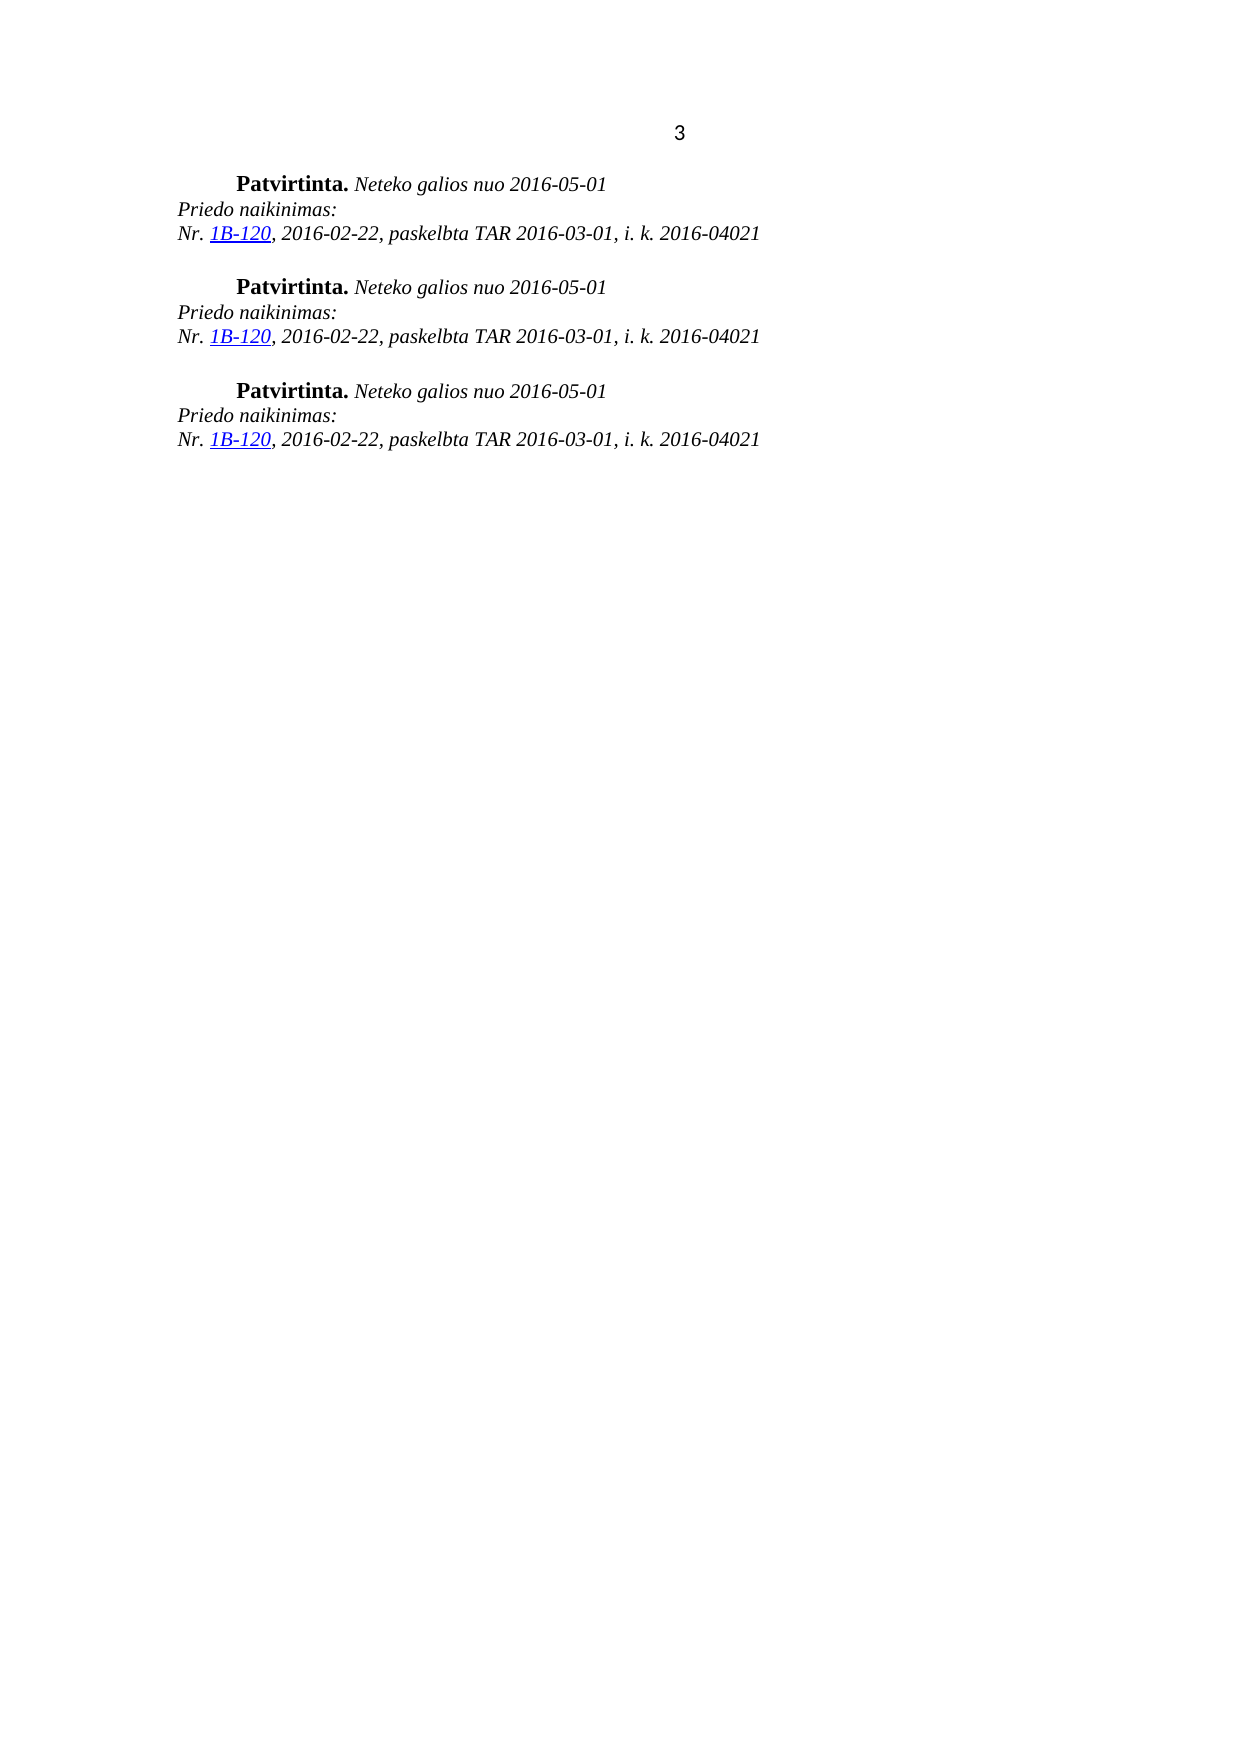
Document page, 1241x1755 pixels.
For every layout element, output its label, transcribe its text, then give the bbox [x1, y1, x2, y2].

text Patvirtinta. Neteko galios nuo 2016-05-01 [177, 273, 1181, 300]
text Patvirtinta. Neteko galios nuo 2016-05-01 [177, 170, 1181, 197]
text Priedo naikinimas: [177, 197, 1181, 221]
text Nr. 1B-120, 2016-02-22, paskelbta TAR 2016-03-01, i. k. 2016-04021 [177, 324, 1181, 348]
text Nr. 1B-120, 2016-02-22, paskelbta TAR 2016-03-01, i. k. 2016-04021 [177, 427, 1181, 451]
text Patvirtinta. Neteko galios nuo 2016-05-01 [177, 377, 1181, 403]
text Nr. 1B-120, 2016-02-22, paskelbta TAR 2016-03-01, i. k. 2016-04021 [177, 221, 1181, 245]
text Priedo naikinimas: [177, 300, 1181, 324]
text Priedo naikinimas: [177, 403, 1181, 427]
